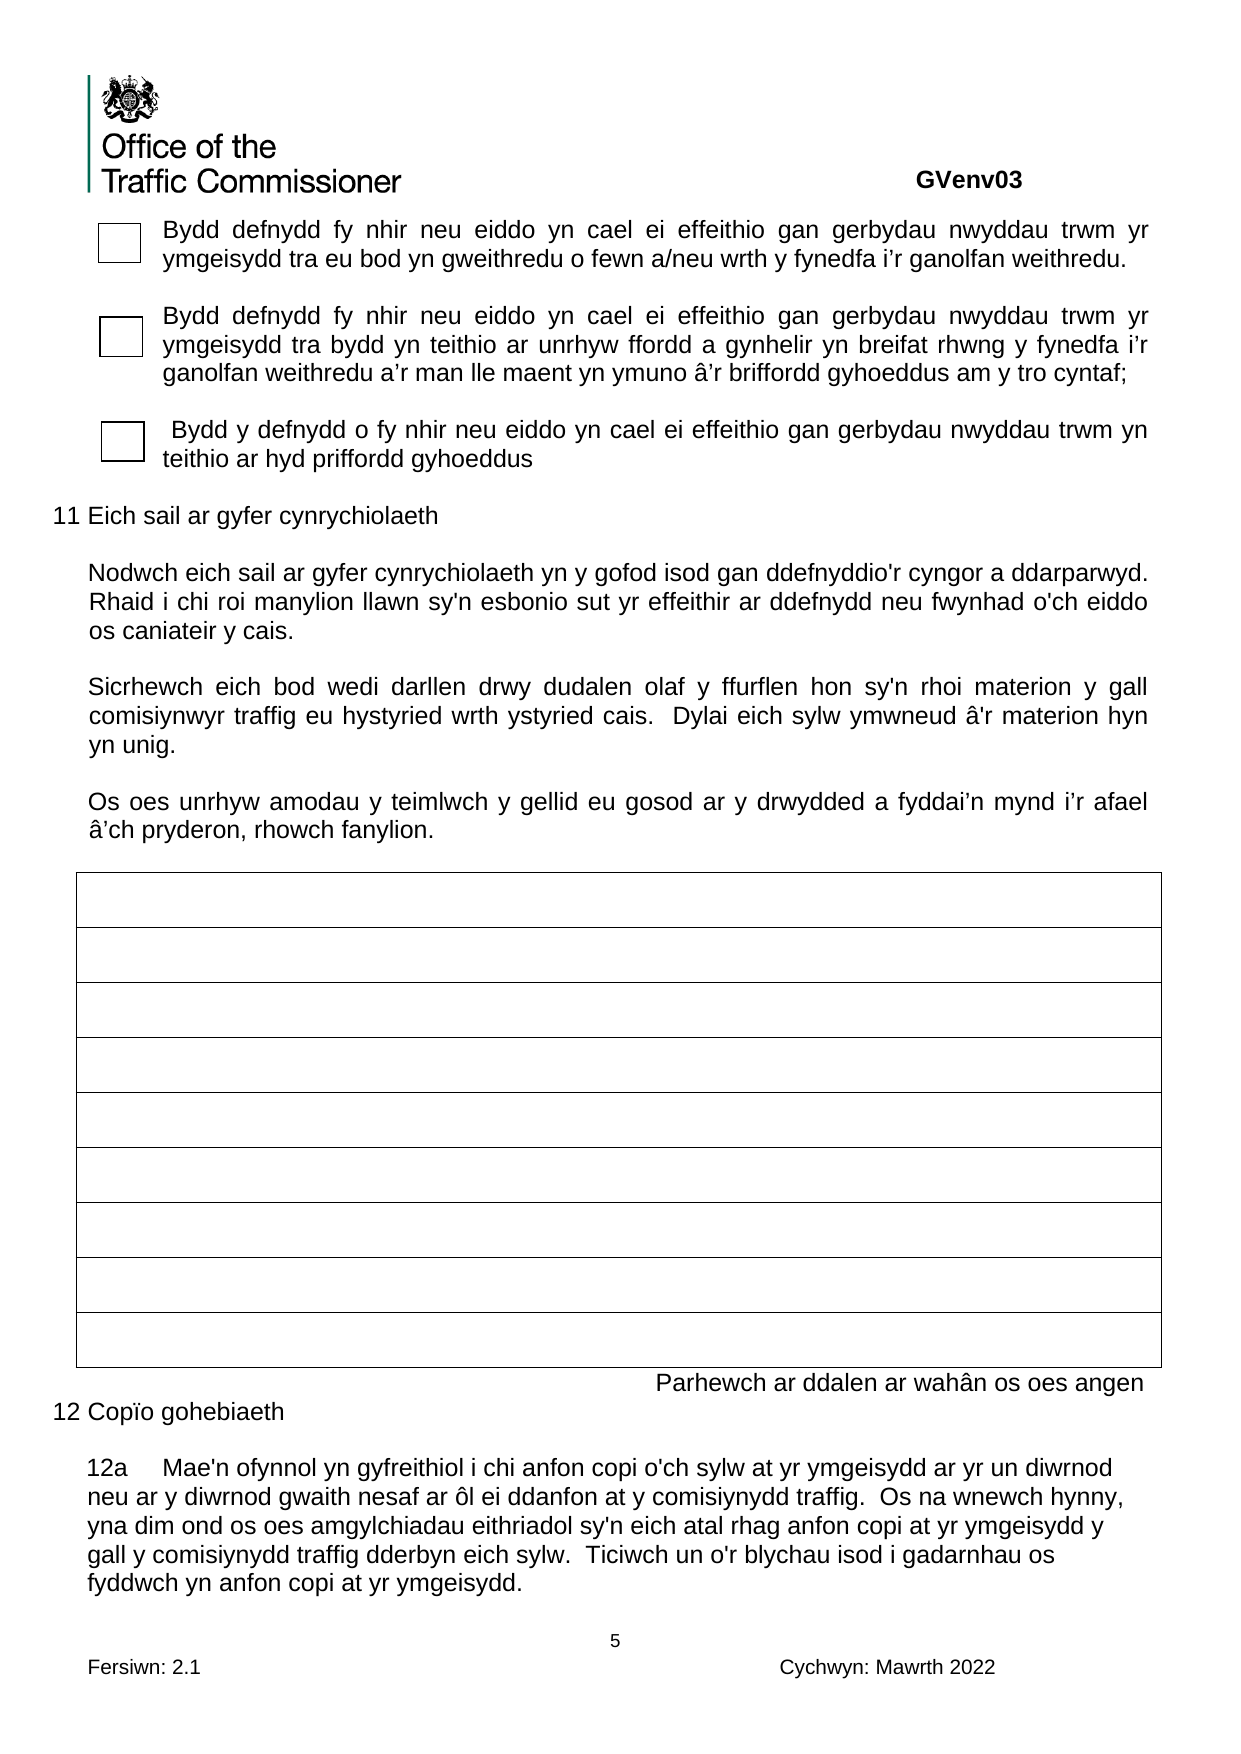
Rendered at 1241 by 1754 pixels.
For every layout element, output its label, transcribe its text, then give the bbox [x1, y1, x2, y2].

text Bydd defnydd fy nhir neu eiddo yn cael ei effeithio gan gerbydau nwyddau trwm yr ymgeisydd tra bydd yn teithio ar unrhyw ffordd a gynhelir yn breifat rhwng y fynedfa i’r ganolfan weithredu a’r man lle maent yn ymuno â’r briffordd gyhoeddus am y tro cyntaf; [99, 301, 1151, 387]
text Bydd defnydd fy nhir neu eiddo yn cael ei effeithio gan gerbydau nwyddau trwm yr ymgeisydd tra eu bod yn gweithredu o fewn a/neu wrth y fynedfa i’r ganolfan weithredu. [162, 215, 1151, 273]
text Bydd y defnydd o fy nhir neu eiddo yn cael ei effeithio gan gerbydau nwyddau trwm yn teithio ar hyd priffordd gyhoeddus [162, 415, 1151, 473]
text Nodwch eich sail ar gyfer cynrychiolaeth yn y gofod isod gan ddefnyddio'r cyngor a ddarparwyd. Rhaid i chi roi manylion llawn sy'n esbonio sut yr effeithir ar ddefnydd neu fwynhad o'ch eiddo os caniateir y cais. [88, 558, 1151, 644]
text 12a Mae'n ofynnol yn gyfreithiol i chi anfon copi o'ch sylw at yr ymgeisydd ar yr un diwrnod neu ar y diwrnod gwaith nesaf ar ôl ei ddanfon at y comisiynydd traffig. Os na wnewch hynny, yna dim ond os oes amgylchiadau eithriadol sy'n eich atal rhag anfon copi at yr ymgeisydd y gall y comisiynydd traffig dderbyn eich sylw. Ticiwch un o'r blychau isod i gadarnhau os fyddwch yn anfon copi at yr ymgeisydd. [86, 1453, 1151, 1597]
text Parhewch ar ddalen ar wahân os oes angen [87, 1368, 1151, 1397]
text Sicrhewch eich bod wedi darllen drwy dudalen olaf y ffurflen hon sy'n rhoi materion y gall comisiynwyr traffig eu hystyried wrth ystyried cais. Dylai eich sylw ymwneud â'r materion hyn yn unig. [88, 672, 1151, 759]
table_cell [77, 1038, 1161, 1092]
table_cell [77, 1203, 1161, 1257]
table_header [77, 873, 1161, 927]
table_cell [77, 928, 1161, 982]
table_cell [77, 1313, 1161, 1367]
list Eich sail ar gyfer cynrychiolaeth [52, 501, 1151, 529]
text Os oes unrhyw amodau y teimlwch y gellid eu gosod ar y drwydded a fyddai’n mynd i’r afael â’ch pryderon, rhowch fanylion. [88, 787, 1151, 844]
table_cell [77, 1093, 1161, 1147]
table_cell [77, 1148, 1161, 1202]
table_cell [77, 983, 1161, 1037]
list Copïo gohebiaeth [52, 1397, 1151, 1425]
table_cell [77, 1258, 1161, 1312]
